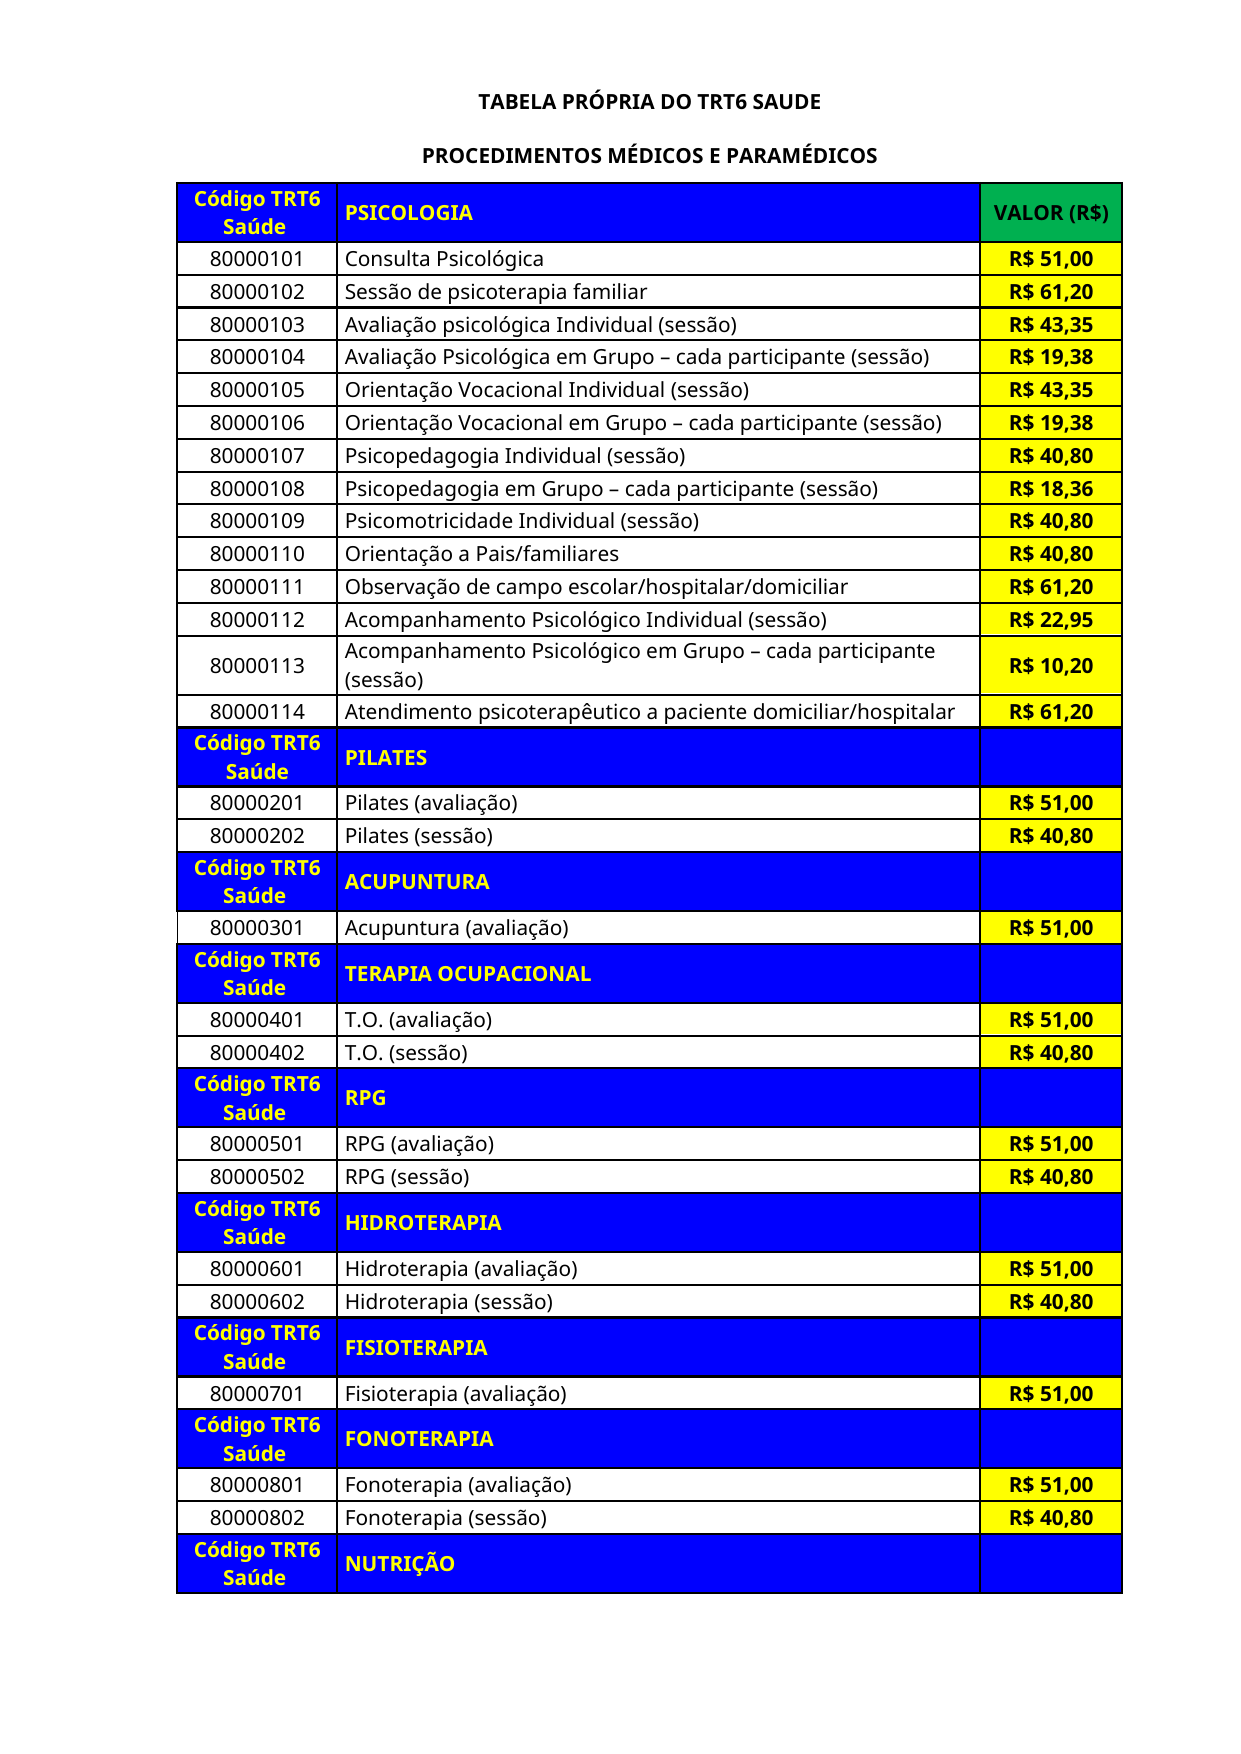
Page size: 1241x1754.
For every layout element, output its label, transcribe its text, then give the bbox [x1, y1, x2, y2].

table_cell 80000111 [178, 571, 336, 602]
table_cell R$ 40,80 [981, 820, 1121, 851]
text TABELA PRÓPRIA DO TRT6 SAUDE [177, 87, 1122, 116]
table_cell Acompanhamento Psicológico em Grupo – cada participante (sessão) [338, 637, 979, 693]
table_cell [981, 945, 1121, 1002]
table_cell Pilates (avaliação) [338, 788, 979, 818]
table_cell R$ 51,00 [981, 1128, 1121, 1159]
table_cell R$ 43,35 [981, 309, 1121, 339]
text PROCEDIMENTOS MÉDICOS E PARAMÉDICOS [177, 141, 1122, 169]
table_cell [981, 1535, 1121, 1592]
table_cell 80000107 [178, 440, 336, 471]
table_cell [981, 1319, 1121, 1375]
table_cell RPG (sessão) [338, 1161, 979, 1192]
table_cell Atendimento psicoterapêutico a paciente domiciliar/hospitalar [338, 696, 979, 726]
table_cell R$ 43,35 [981, 374, 1121, 405]
table_cell Código TRT6 Saúde [178, 1194, 336, 1251]
table_cell R$ 51,00 [981, 1469, 1121, 1500]
table_cell HIDROTERAPIA [338, 1194, 979, 1251]
table_cell R$ 51,00 [981, 1378, 1121, 1408]
table_cell R$ 19,38 [981, 407, 1121, 438]
table_cell R$ 10,20 [981, 637, 1121, 693]
table_cell R$ 51,00 [981, 788, 1121, 818]
table_cell T.O. (avaliação) [338, 1004, 979, 1034]
table_cell [981, 1194, 1121, 1251]
table_cell [981, 1069, 1121, 1126]
table_cell NUTRIÇÃO [338, 1535, 979, 1592]
table_cell R$ 19,38 [981, 341, 1121, 372]
table_cell 80000110 [178, 538, 336, 569]
table_cell Fisioterapia (avaliação) [338, 1378, 979, 1408]
table_cell [981, 1410, 1121, 1467]
table_cell R$ 61,20 [981, 276, 1121, 306]
table_cell R$ 40,80 [981, 1161, 1121, 1192]
table_cell Psicomotricidade Individual (sessão) [338, 505, 979, 536]
table_header VALOR (R$) [981, 184, 1121, 241]
table_cell R$ 40,80 [981, 1037, 1121, 1067]
table_cell RPG (avaliação) [338, 1128, 979, 1159]
table_cell R$ 51,00 [981, 912, 1121, 943]
table_cell 80000101 [178, 243, 336, 274]
table_cell Acompanhamento Psicológico Individual (sessão) [338, 604, 979, 634]
table_cell 80000502 [178, 1161, 336, 1192]
table_cell R$ 51,00 [981, 243, 1121, 274]
table_cell 80000102 [178, 276, 336, 306]
table_cell R$ 22,95 [981, 604, 1121, 634]
table_cell Orientação Vocacional Individual (sessão) [338, 374, 979, 405]
table_cell R$ 40,80 [981, 1502, 1121, 1533]
table_cell 80000802 [178, 1502, 336, 1533]
table_cell PILATES [338, 729, 979, 785]
table_cell R$ 61,20 [981, 571, 1121, 602]
table_cell 80000113 [178, 637, 336, 693]
table_cell 80000602 [178, 1286, 336, 1316]
table_cell 80000112 [178, 604, 336, 634]
table_cell Consulta Psicológica [338, 243, 979, 274]
table_cell Sessão de psicoterapia familiar [338, 276, 979, 306]
table_cell Orientação a Pais/familiares [338, 538, 979, 569]
table_cell Psicopedagogia Individual (sessão) [338, 440, 979, 471]
table_cell Psicopedagogia em Grupo – cada participante (sessão) [338, 473, 979, 503]
table_cell R$ 61,20 [981, 696, 1121, 726]
table_cell 80000801 [178, 1469, 336, 1500]
table_header PSICOLOGIA [338, 184, 979, 241]
table_cell [981, 729, 1121, 785]
table_cell 80000701 [178, 1378, 336, 1408]
table_cell Código TRT6 Saúde [178, 945, 336, 1002]
table_cell RPG [338, 1069, 979, 1126]
table_cell 80000108 [178, 473, 336, 503]
table_cell Código TRT6 Saúde [178, 1069, 336, 1126]
table_cell FISIOTERAPIA [338, 1319, 979, 1375]
table_cell Orientação Vocacional em Grupo – cada participante (sessão) [338, 407, 979, 438]
table_cell Hidroterapia (avaliação) [338, 1253, 979, 1284]
table_cell R$ 40,80 [981, 505, 1121, 536]
table_cell T.O. (sessão) [338, 1037, 979, 1067]
table_cell Fonoterapia (sessão) [338, 1502, 979, 1533]
table_cell 80000104 [178, 341, 336, 372]
table_cell Código TRT6 Saúde [178, 853, 336, 910]
table_cell Hidroterapia (sessão) [338, 1286, 979, 1316]
table_cell R$ 18,36 [981, 473, 1121, 503]
table_cell 80000109 [178, 505, 336, 536]
table_cell R$ 40,80 [981, 440, 1121, 471]
table_cell 80000103 [178, 309, 336, 339]
table_cell 80000501 [178, 1128, 336, 1159]
table_cell 80000601 [178, 1253, 336, 1284]
table_cell [981, 853, 1121, 910]
table_cell R$ 40,80 [981, 1286, 1121, 1316]
table_cell 80000201 [178, 788, 336, 818]
table_cell R$ 51,00 [981, 1004, 1121, 1034]
table_cell Avaliação Psicológica em Grupo – cada participante (sessão) [338, 341, 979, 372]
table_cell 80000202 [178, 820, 336, 851]
table_cell Código TRT6 Saúde [178, 1319, 336, 1375]
table_cell 80000106 [178, 407, 336, 438]
table_cell 80000301 [178, 912, 336, 943]
table_cell 80000402 [178, 1037, 336, 1067]
table_header Código TRT6 Saúde [178, 184, 336, 241]
table_cell Avaliação psicológica Individual (sessão) [338, 309, 979, 339]
table_cell R$ 51,00 [981, 1253, 1121, 1284]
table_cell Código TRT6 Saúde [178, 729, 336, 785]
table_cell 80000401 [178, 1004, 336, 1034]
table_cell Pilates (sessão) [338, 820, 979, 851]
table_cell 80000105 [178, 374, 336, 405]
table_cell 80000114 [178, 696, 336, 726]
table_cell Fonoterapia (avaliação) [338, 1469, 979, 1500]
table_cell Acupuntura (avaliação) [338, 912, 979, 943]
table_cell Código TRT6 Saúde [178, 1535, 336, 1592]
table_cell FONOTERAPIA [338, 1410, 979, 1467]
table_cell ACUPUNTURA [338, 853, 979, 910]
table_cell TERAPIA OCUPACIONAL [338, 945, 979, 1002]
table_cell Código TRT6 Saúde [178, 1410, 336, 1467]
table_cell Observação de campo escolar/hospitalar/domiciliar [338, 571, 979, 602]
table_cell R$ 40,80 [981, 538, 1121, 569]
